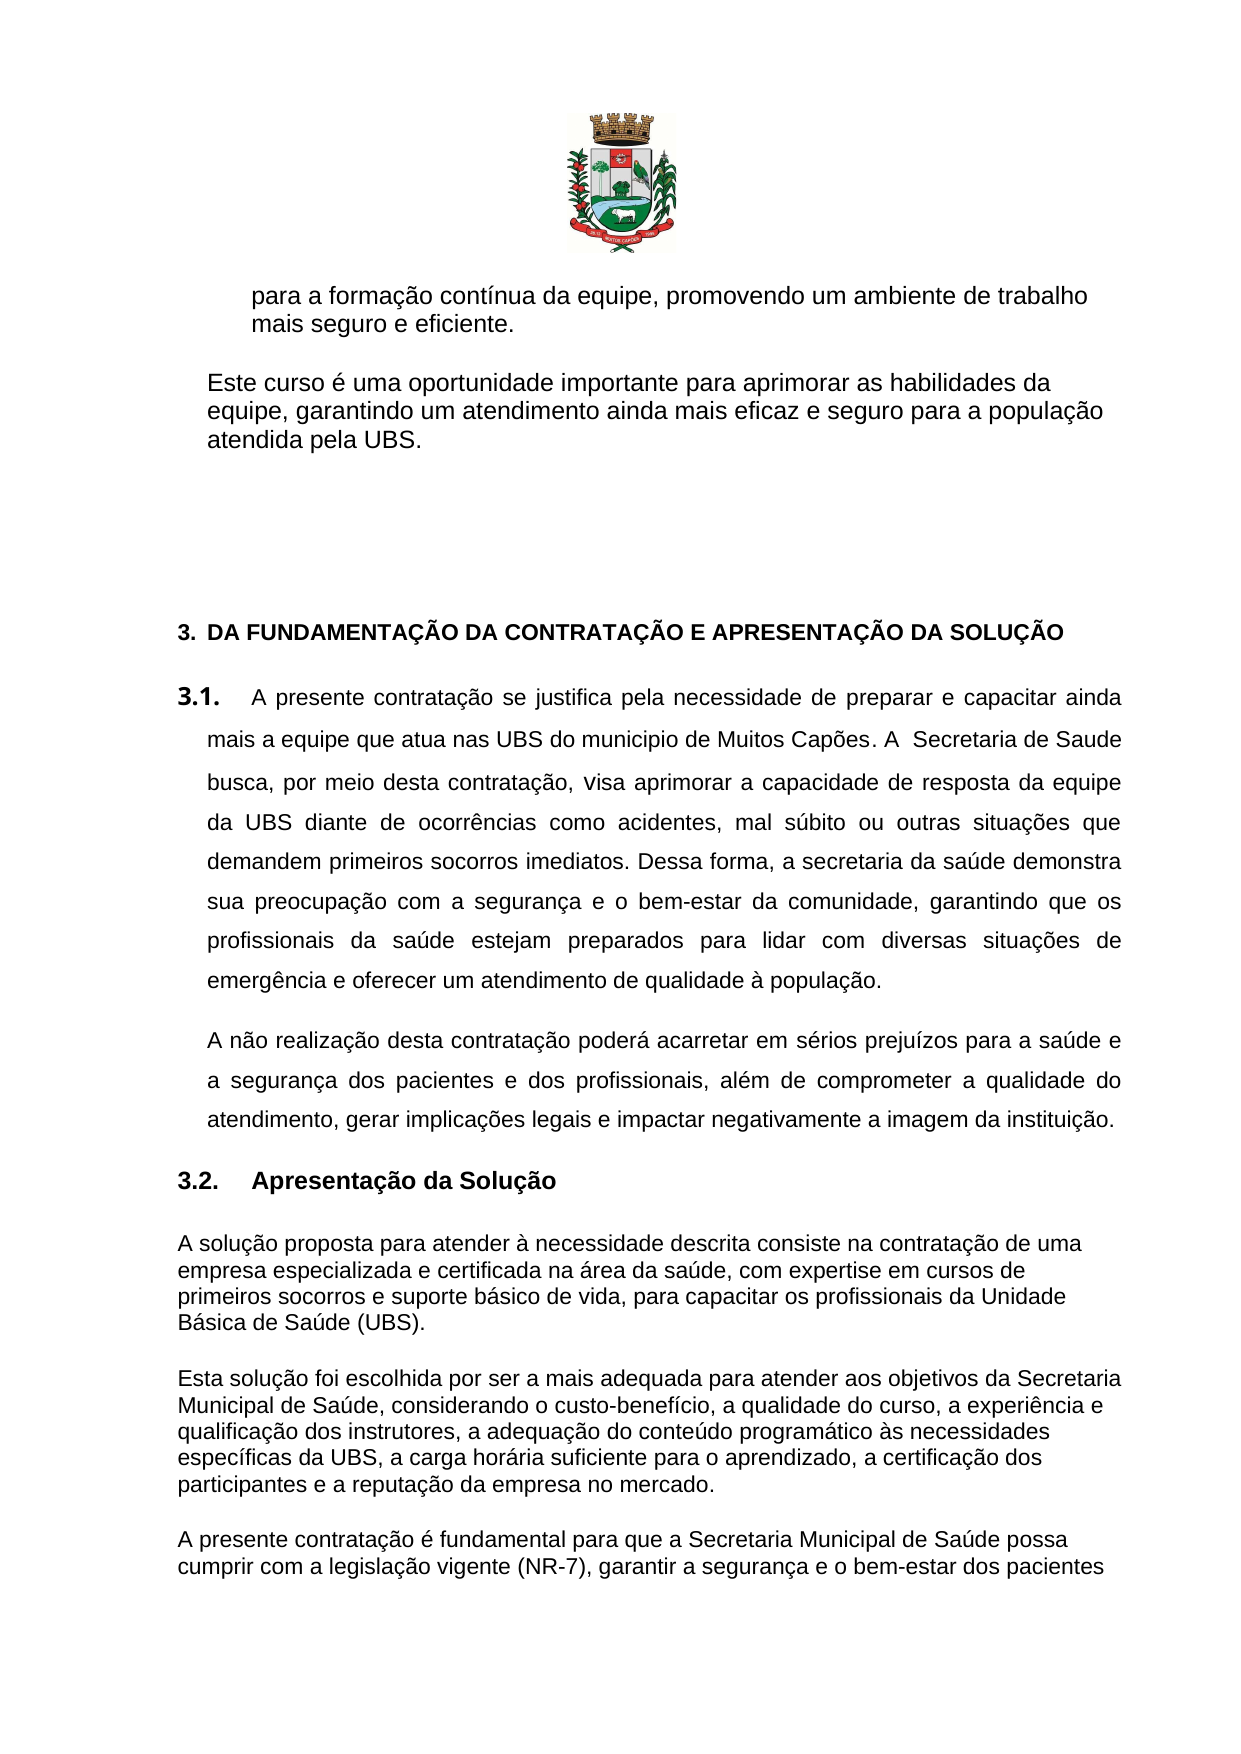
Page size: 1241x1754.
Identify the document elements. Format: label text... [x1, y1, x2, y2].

text Esta solução foi escolhida por ser a mais adequada para atender aos objetivos da Secretaria Municipal de Saúde, considerando o custo-benefício, a qualidade do curso, a experiência e qualificação dos instrutores, a adequação do conteúdo programático às necessidades específicas da UBS, a carga horária suficiente para o aprendizado, a certificação dos participantes e a reputação da empresa no mercado. [177, 1365, 1122, 1497]
text A presente contratação é fundamental para que a Secretaria Municipal de Saúde possa cumprir com a legislação vigente (NR-7), garantir a segurança e o bem-estar dos pacientes [177, 1526, 1122, 1579]
list Apresentação da Solução [177, 1166, 1122, 1195]
list para a formação contínua da equipe, promovendo um ambiente de trabalho mais seguro e eficiente. [222, 281, 1122, 338]
text A solução proposta para atender à necessidade descrita consiste na contratação de uma empresa especializada e certificada na área da saúde, com expertise em cursos de primeiros socorros e suporte básico de vida, para capacitar os profissionais da Unidade Básica de Saúde (UBS). [177, 1230, 1122, 1336]
list DA FUNDAMENTAÇÃO DA CONTRATAÇÃO E APRESENTAÇÃO DA SOLUÇÃO [177, 619, 1122, 645]
list Este curso é uma oportunidade importante para aprimorar as habilidades da equipe, garantindo um atendimento ainda mais eficaz e seguro para a população atendida pela UBS. [177, 368, 1122, 454]
list A presente contratação se justifica pela necessidade de preparar e capacitar ainda mais a equipe que atua nas UBS do municipio de Muitos Capões. A Secretaria de Saude busca, por meio desta contratação, visa aprimorar a capacidade de resposta da equipe da UBS diante de ocorrências como acidentes, mal súbito ou outras situações que demandem primeiros socorros imediatos. Dessa forma, a secretaria da saúde demonstra sua preocupação com a segurança e o bem-estar da comunidade, garantindo que os profissionais da saúde estejam preparados para lidar com diversas situações de emergência e oferecer um atendimento de qualidade à população. [177, 679, 1122, 993]
picture [567, 113, 677, 253]
list A não realização desta contratação poderá acarretar em sérios prejuízos para a saúde e a segurança dos pacientes e dos profissionais, além de comprometer a qualidade do atendimento, gerar implicações legais e impactar negativamente a imagem da instituição. [177, 1027, 1122, 1132]
